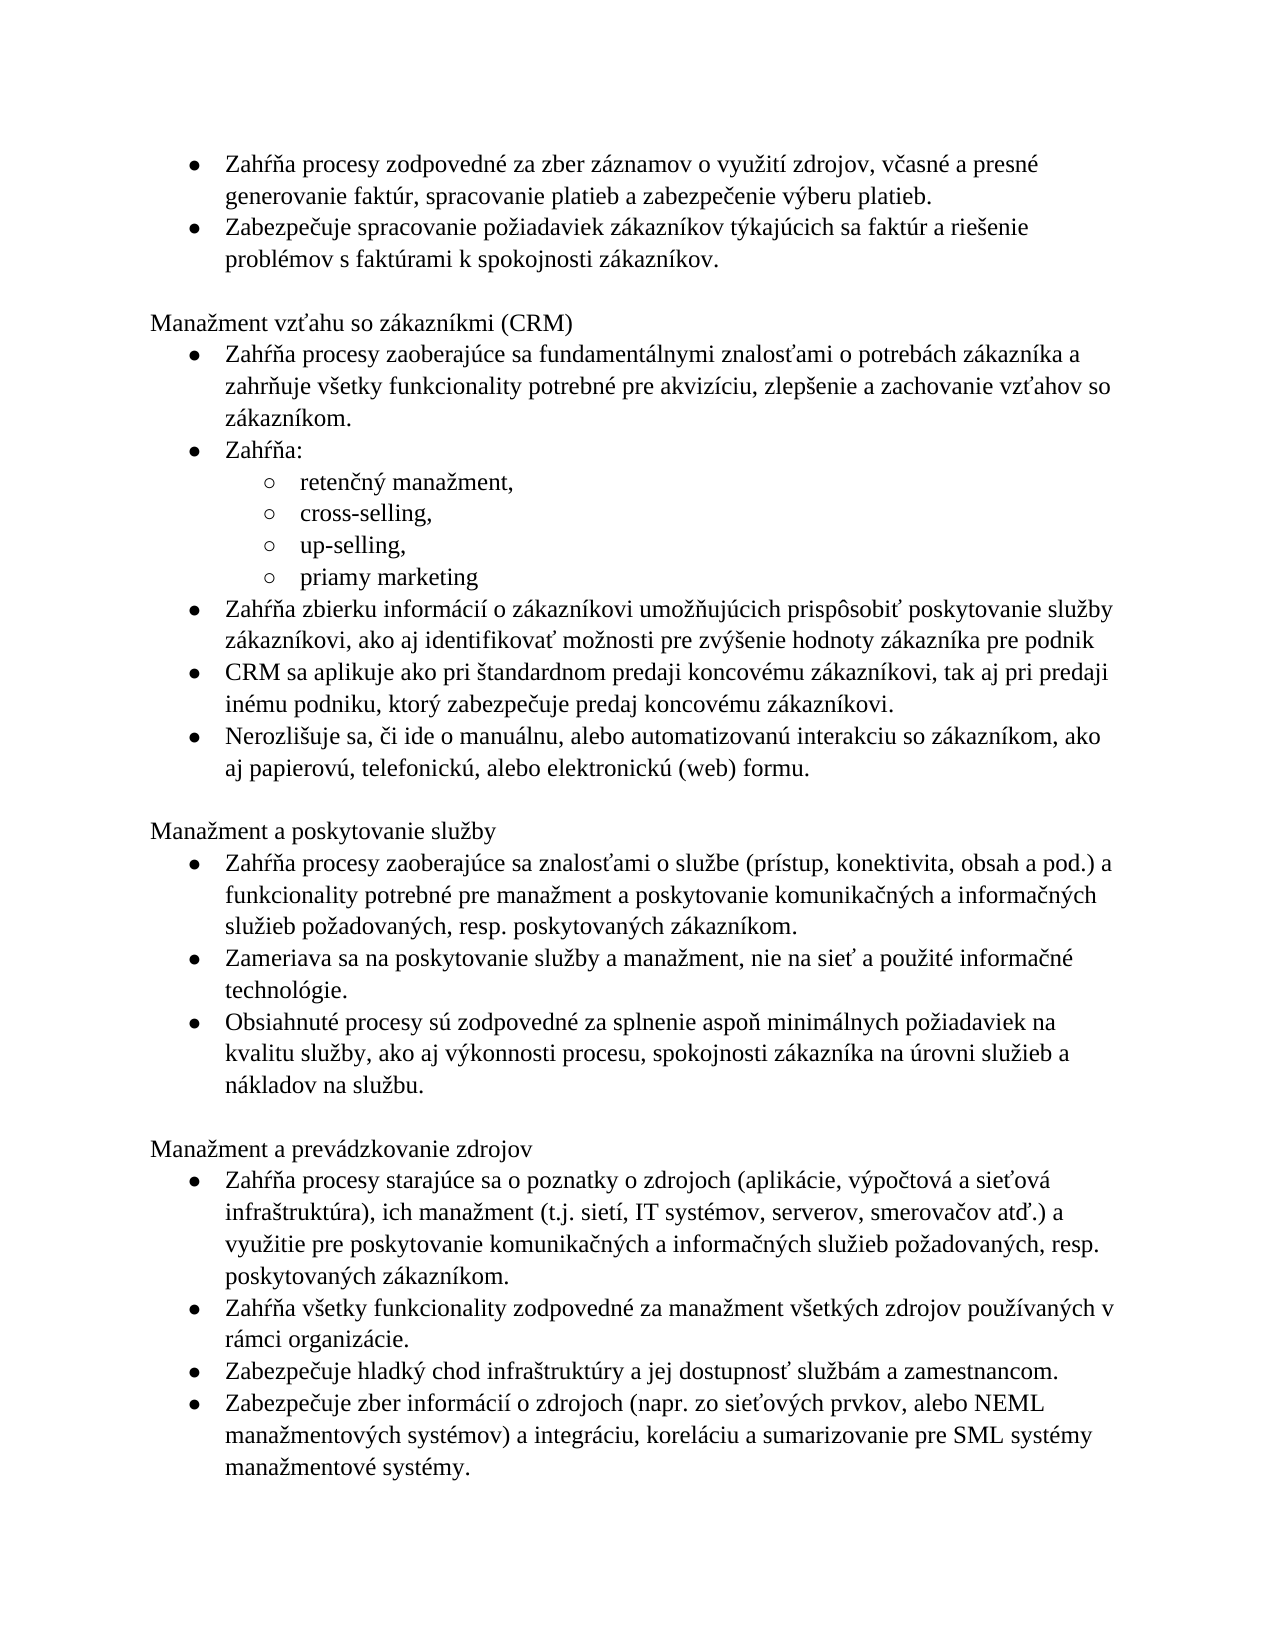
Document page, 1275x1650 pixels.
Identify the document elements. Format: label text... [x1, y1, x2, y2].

list Zahŕňa procesy zodpovedné za zber záznamov o využití zdrojov, včasné a presné generovanie faktúr, spracovanie platieb a zabezpečenie výberu platieb. [187, 150, 1125, 209]
list CRM sa aplikuje ako pri štandardnom predaji koncovému zákazníkovi, tak aj pri predaji inému podniku, ktorý zabezpečuje predaj koncovému zákazníkovi. [187, 658, 1125, 718]
list priamy marketing [262, 563, 1125, 591]
text Manažment vzťahu so zákazníkmi (CRM) [150, 309, 1125, 337]
list Zahŕňa procesy starajúce sa o poznatky o zdrojoch (aplikácie, výpočtová a sieťová infraštruktúra), ich manažment (t.j. sietí, IT systémov, serverov, smerovačov atď.) a využitie pre poskytovanie komunikačných a informačných služieb požadovaných, resp. poskytovaných zákazníkom. [187, 1167, 1125, 1290]
list Zahŕňa procesy zaoberajúce sa fundamentálnymi znalosťami o potrebách zákazníka a zahrňuje všetky funkcionality potrebné pre akvizíciu, zlepšenie a zachovanie vzťahov so zákazníkom. [187, 341, 1125, 432]
list Zahŕňa: [187, 436, 1125, 464]
list Nerozlišuje sa, či ide o manuálnu, alebo automatizovanú interakciu so zákazníkom, ako aj papierovú, telefonickú, alebo elektronickú (web) formu. [187, 722, 1125, 781]
list Zahŕňa zbierku informácií o zákazníkovi umožňujúcich prispôsobiť poskytovanie služby zákazníkovi, ako aj identifikovať možnosti pre zvýšenie hodnoty zákazníka pre podnik [187, 595, 1125, 654]
text Manažment a prevádzkovanie zdrojov [150, 1135, 1125, 1163]
list Zabezpečuje hladký chod infraštruktúry a jej dostupnosť službám a zamestnancom. [187, 1357, 1125, 1385]
list Zabezpečuje zber informácií o zdrojoch (napr. zo sieťových prvkov, alebo NEML manažmentových systémov) a integráciu, koreláciu a sumarizovanie pre SML systémy manažmentové systémy. [187, 1389, 1125, 1480]
list Zahŕňa procesy zaoberajúce sa znalosťami o službe (prístup, konektivita, obsah a pod.) a funkcionality potrebné pre manažment a poskytovanie komunikačných a informačných služieb požadovaných, resp. poskytovaných zákazníkom. [187, 849, 1125, 940]
list Zabezpečuje spracovanie požiadaviek zákazníkov týkajúcich sa faktúr a riešenie problémov s faktúrami k spokojnosti zákazníkov. [187, 213, 1125, 273]
list Zameriava sa na poskytovanie služby a manažment, nie na sieť a použité informačné technológie. [187, 944, 1125, 1004]
list Obsiahnuté procesy sú zodpovedné za splnenie aspoň minimálnych požiadaviek na kvalitu služby, ako aj výkonnosti procesu, spokojnosti zákazníka na úrovni služieb a nákladov na službu. [187, 1008, 1125, 1099]
list up-selling, [262, 531, 1125, 559]
text Manažment a poskytovanie služby [150, 817, 1125, 845]
list cross-selling, [262, 499, 1125, 527]
list Zahŕňa všetky funkcionality zodpovedné za manažment všetkých zdrojov používaných v rámci organizácie. [187, 1294, 1125, 1353]
list retenčný manažment, [262, 468, 1125, 495]
